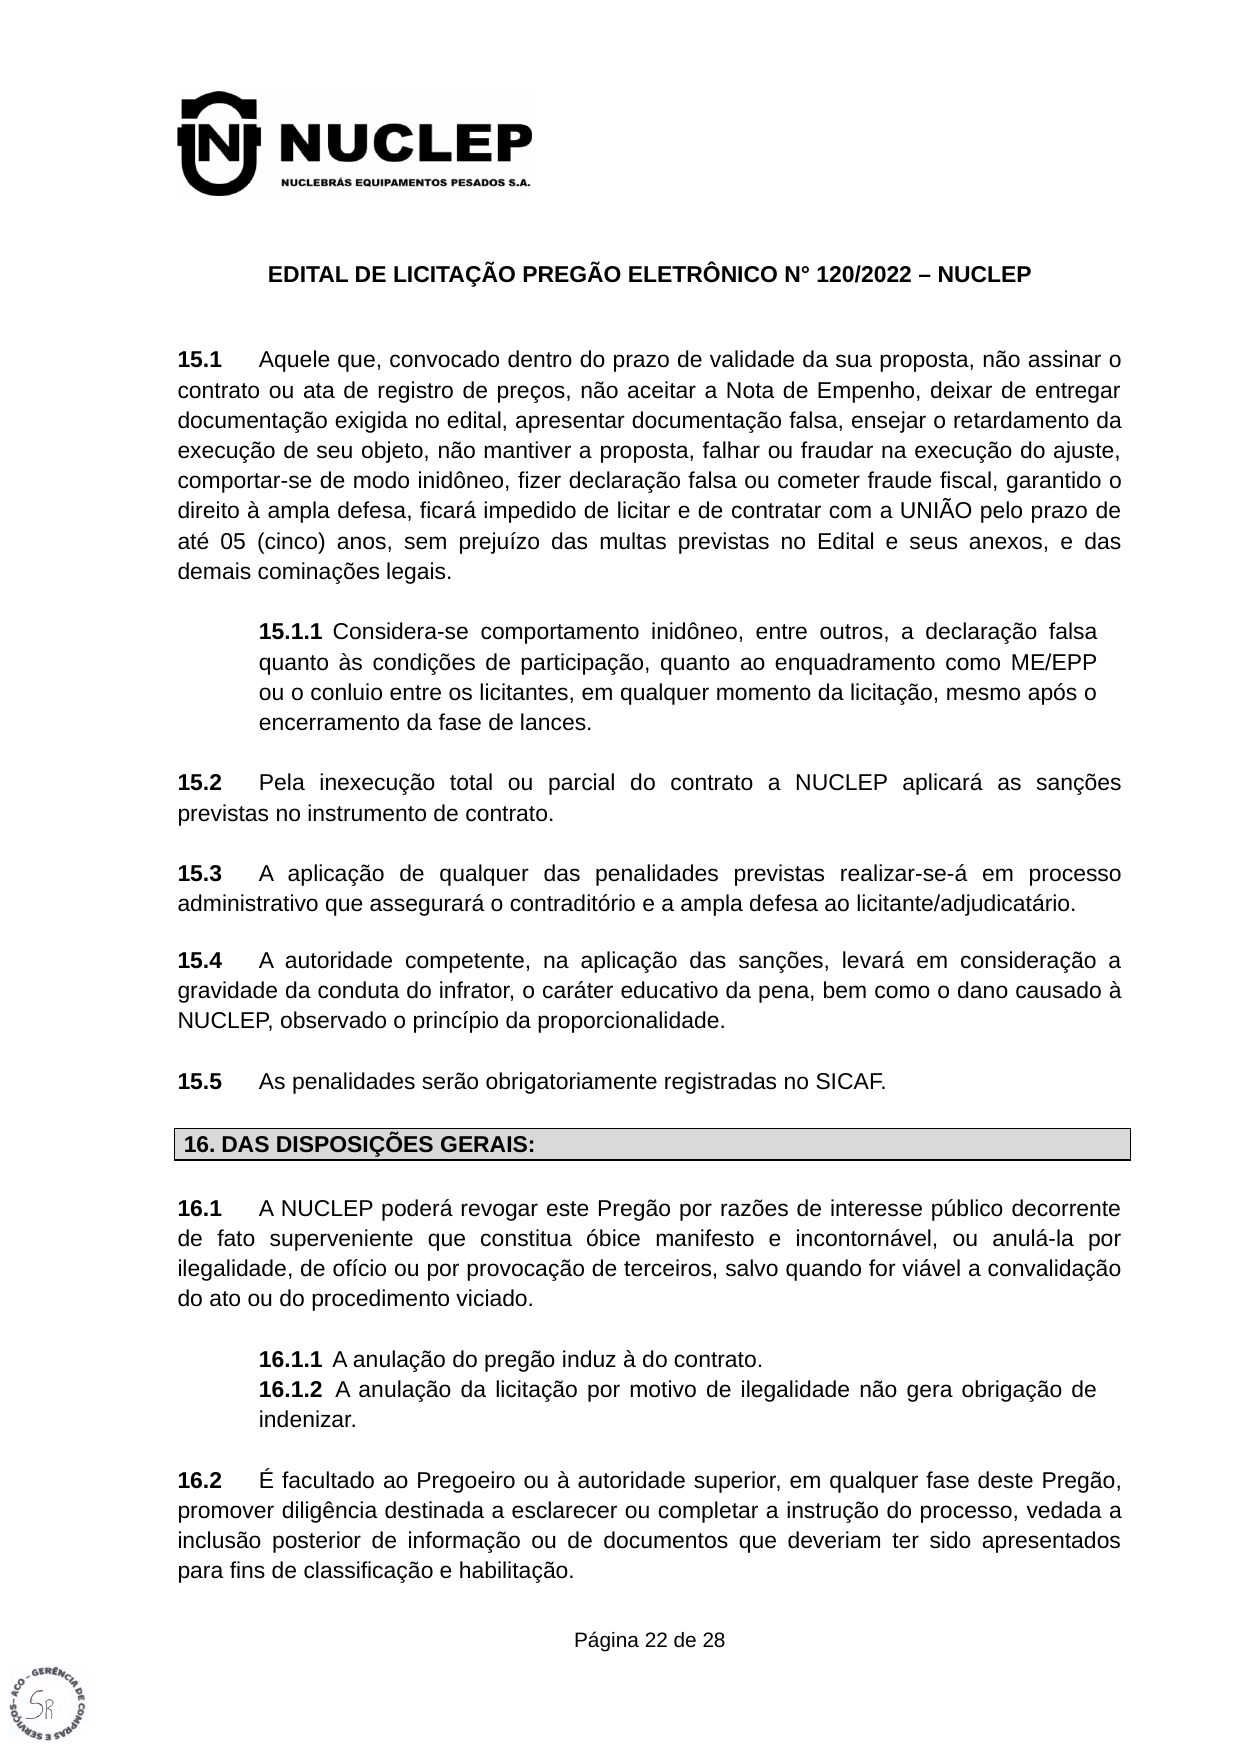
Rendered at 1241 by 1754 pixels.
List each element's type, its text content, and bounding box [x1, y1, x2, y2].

list É facultado ao Pregoeiro ou à autoridade superior, em qualquer fase deste Pregão, promover diligência destinada a esclarecer ou completar a instrução do processo, vedada a inclusão posterior de informação ou de documentos que deveriam ter sido apresentados para fins de classificação e habilitação. [177, 1467, 1122, 1583]
list Considera-se comportamento inidôneo, entre outros, a declaração falsa quanto às condições de participação, quanto ao enquadramento como ME/EPP ou o conluio entre os licitantes, em qualquer momento da licitação, mesmo após o encerramento da fase de lances. [259, 618, 1098, 735]
list DAS DISPOSIÇÕES GERAIS: [175, 1129, 1130, 1159]
list As penalidades serão obrigatoriamente registradas no SICAF. [177, 1068, 1122, 1094]
list Pela inexecução total ou parcial do contrato a NUCLEP aplicará as sanções previstas no instrumento de contrato. [177, 769, 1122, 826]
picture [8, 1665, 91, 1742]
list A NUCLEP poderá revogar este Pregão por razões de interesse público decorrente de fato superveniente que constitua óbice manifesto e incontornável, ou anulá-la por ilegalidade, de ofício ou por provocação de terceiros, salvo quando for viável a convalidação do ato ou do procedimento viciado. [177, 1195, 1122, 1312]
list A anulação da licitação por motivo de ilegalidade não gera obrigação de indenizar. [259, 1376, 1098, 1432]
list A anulação do pregão induz à do contrato. [259, 1346, 1098, 1372]
list A aplicação de qualquer das penalidades previstas realizar-se-á em processo administrativo que assegurará o contraditório e a ampla defesa ao licitante/adjudicatário. [177, 860, 1122, 917]
list A autoridade competente, na aplicação das sanções, levará em consideração a gravidade da conduta do infrator, o caráter educativo da pena, bem como o dano causado à NUCLEP, observado o princípio da proporcionalidade. [177, 947, 1122, 1033]
list Aquele que, convocado dentro do prazo de validade da sua proposta, não assinar o contrato ou ata de registro de preços, não aceitar a Nota de Empenho, deixar de entregar documentação exigida no edital, apresentar documentação falsa, ensejar o retardamento da execução de seu objeto, não mantiver a proposta, falhar ou fraudar na execução do ajuste, comportar-se de modo inidôneo, fizer declaração falsa ou cometer fraude fiscal, garantido o direito à ampla defesa, ficará impedido de licitar e de contratar com a UNIÃO pelo prazo de até 05 (cinco) anos, sem prejuízo das multas previstas no Edital e seus anexos, e das demais cominações legais. [177, 346, 1122, 584]
picture [177, 91, 532, 196]
